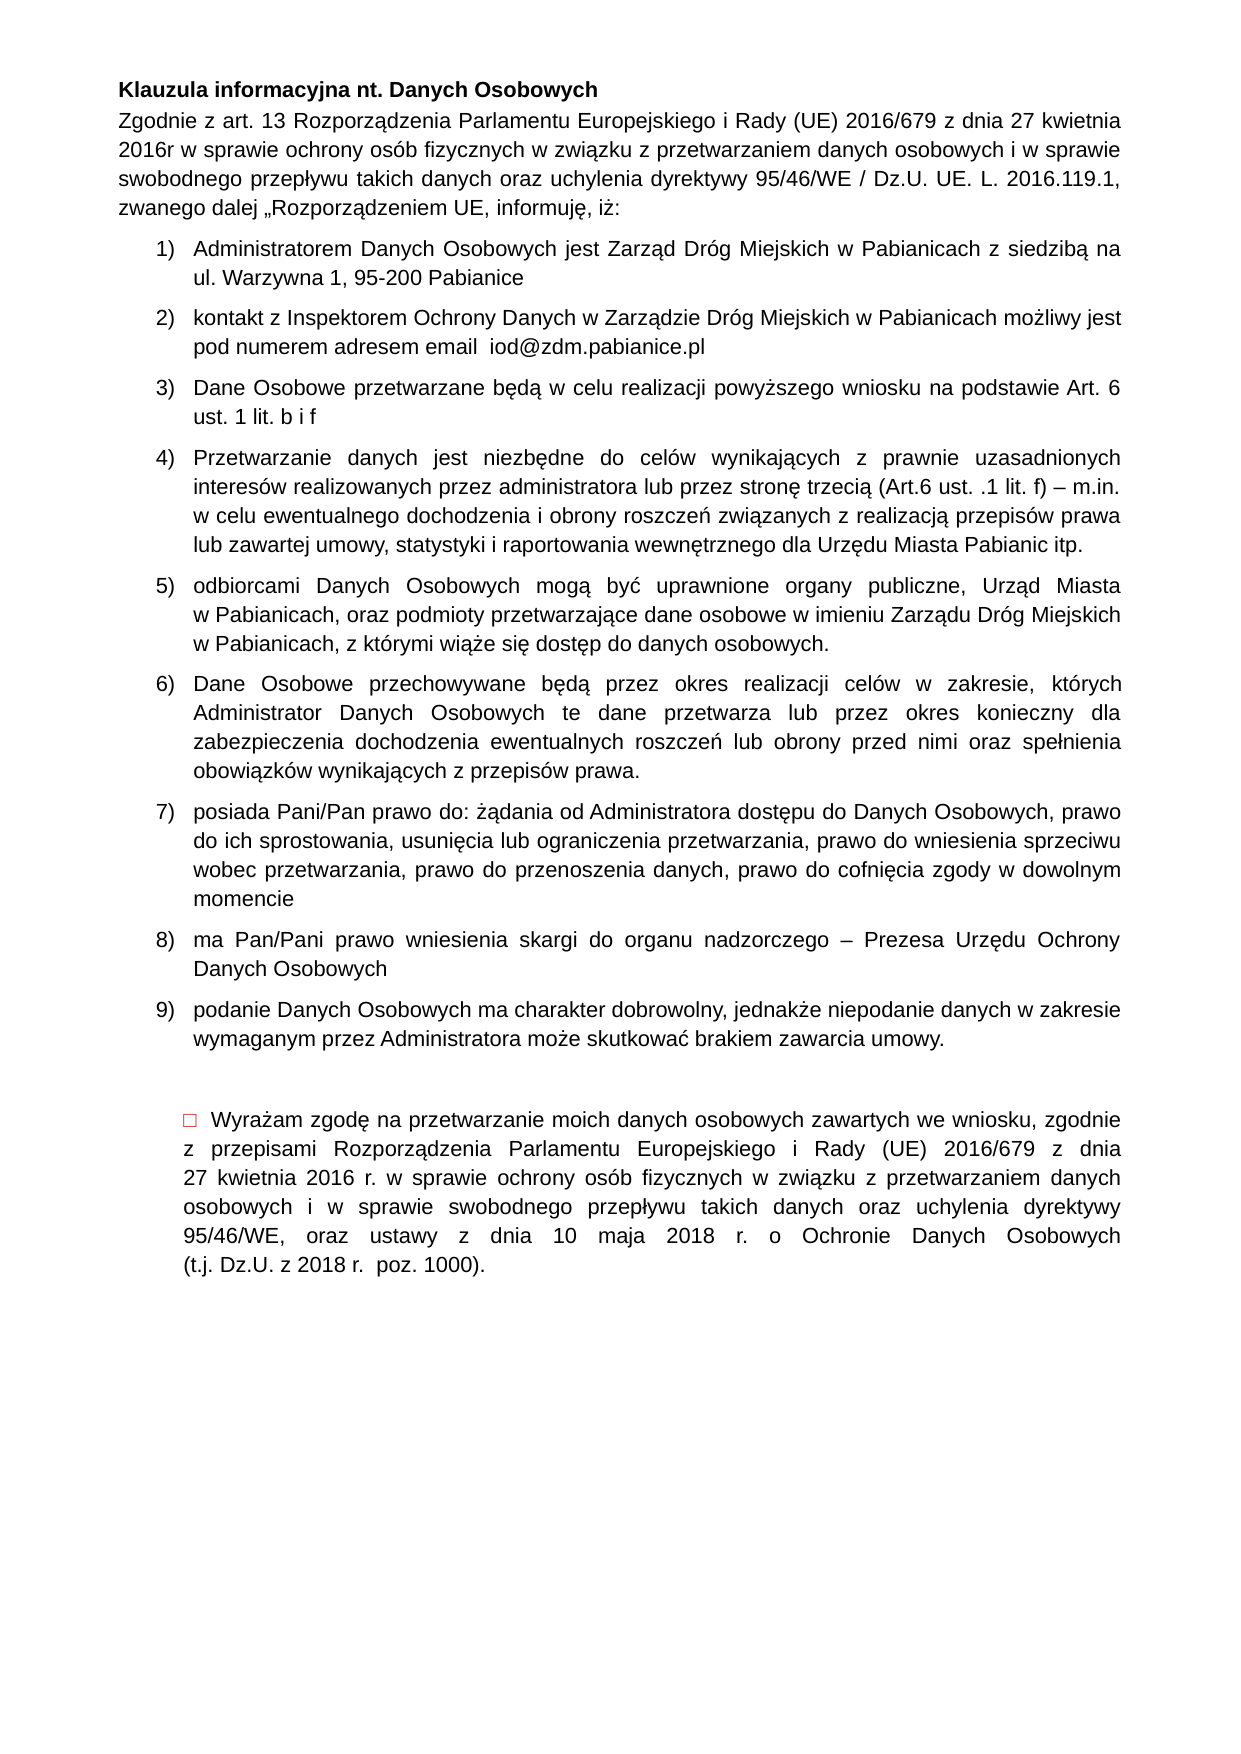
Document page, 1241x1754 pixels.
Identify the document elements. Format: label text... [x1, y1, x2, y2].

list ma Pan/Pani prawo wniesienia skargi do organu nadzorczego – Prezesa Urzędu Ochrony Danych Osobowych [156, 927, 1122, 981]
text □ Wyrażam zgodę na przetwarzanie moich danych osobowych zawartych we wniosku, zgodnie z przepisami Rozporządzenia Parlamentu Europejskiego i Rady (UE) 2016/679 z dnia 27 kwietnia 2016 r. w sprawie ochrony osób fizycznych w związku z przetwarzaniem danych osobowych i w sprawie swobodnego przepływu takich danych oraz uchylenia dyrektywy 95/46/WE, oraz ustawy z dnia 10 maja 2018 r. o Ochronie Danych Osobowych (t.j. Dz.U. z 2018 r. poz. 1000). [183, 1107, 1122, 1277]
list Przetwarzanie danych jest niezbędne do celów wynikających z prawnie uzasadnionych interesów realizowanych przez administratora lub przez stronę trzecią (Art.6 ust. .1 lit. f) – m.in. w celu ewentualnego dochodzenia i obrony roszczeń związanych z realizacją przepisów prawa lub zawartej umowy, statystyki i raportowania wewnętrznego dla Urzędu Miasta Pabianic itp. [156, 445, 1122, 557]
text Klauzula informacyjna nt. Danych Osobowych [118, 77, 1122, 102]
list kontakt z Inspektorem Ochrony Danych w Zarządzie Dróg Miejskich w Pabianicach możliwy jest pod numerem adresem email iod@zdm.pabianice.pl [156, 305, 1122, 359]
list Dane Osobowe przechowywane będą przez okres realizacji celów w zakresie, których Administrator Danych Osobowych te dane przetwarza lub przez okres konieczny dla zabezpieczenia dochodzenia ewentualnych roszczeń lub obrony przed nimi oraz spełnienia obowiązków wynikających z przepisów prawa. [156, 671, 1122, 783]
list podanie Danych Osobowych ma charakter dobrowolny, jednakże niepodanie danych w zakresie wymaganym przez Administratora może skutkować brakiem zawarcia umowy. [156, 996, 1122, 1051]
list Dane Osobowe przetwarzane będą w celu realizacji powyższego wniosku na podstawie Art. 6 ust. 1 lit. b i f [156, 375, 1122, 429]
list posiada Pani/Pan prawo do: żądania od Administratora dostępu do Danych Osobowych, prawo do ich sprostowania, usunięcia lub ograniczenia przetwarzania, prawo do wniesienia sprzeciwu wobec przetwarzania, prawo do przenoszenia danych, prawo do cofnięcia zgody w dowolnym momencie [156, 799, 1122, 911]
list Administratorem Danych Osobowych jest Zarząd Dróg Miejskich w Pabianicach z siedzibą na ul. Warzywna 1, 95-200 Pabianice [156, 235, 1122, 289]
text Zgodnie z art. 13 Rozporządzenia Parlamentu Europejskiego i Rady (UE) 2016/679 z dnia 27 kwietnia 2016r w sprawie ochrony osób fizycznych w związku z przetwarzaniem danych osobowych i w sprawie swobodnego przepływu takich danych oraz uchylenia dyrektywy 95/46/WE / Dz.U. UE. L. 2016.119.1, zwanego dalej „Rozporządzeniem UE, informuję, iż: [118, 108, 1122, 220]
list odbiorcami Danych Osobowych mogą być uprawnione organy publiczne, Urząd Miasta w Pabianicach, oraz podmioty przetwarzające dane osobowe w imieniu Zarządu Dróg Miejskich w Pabianicach, z którymi wiąże się dostęp do danych osobowych. [156, 572, 1122, 656]
